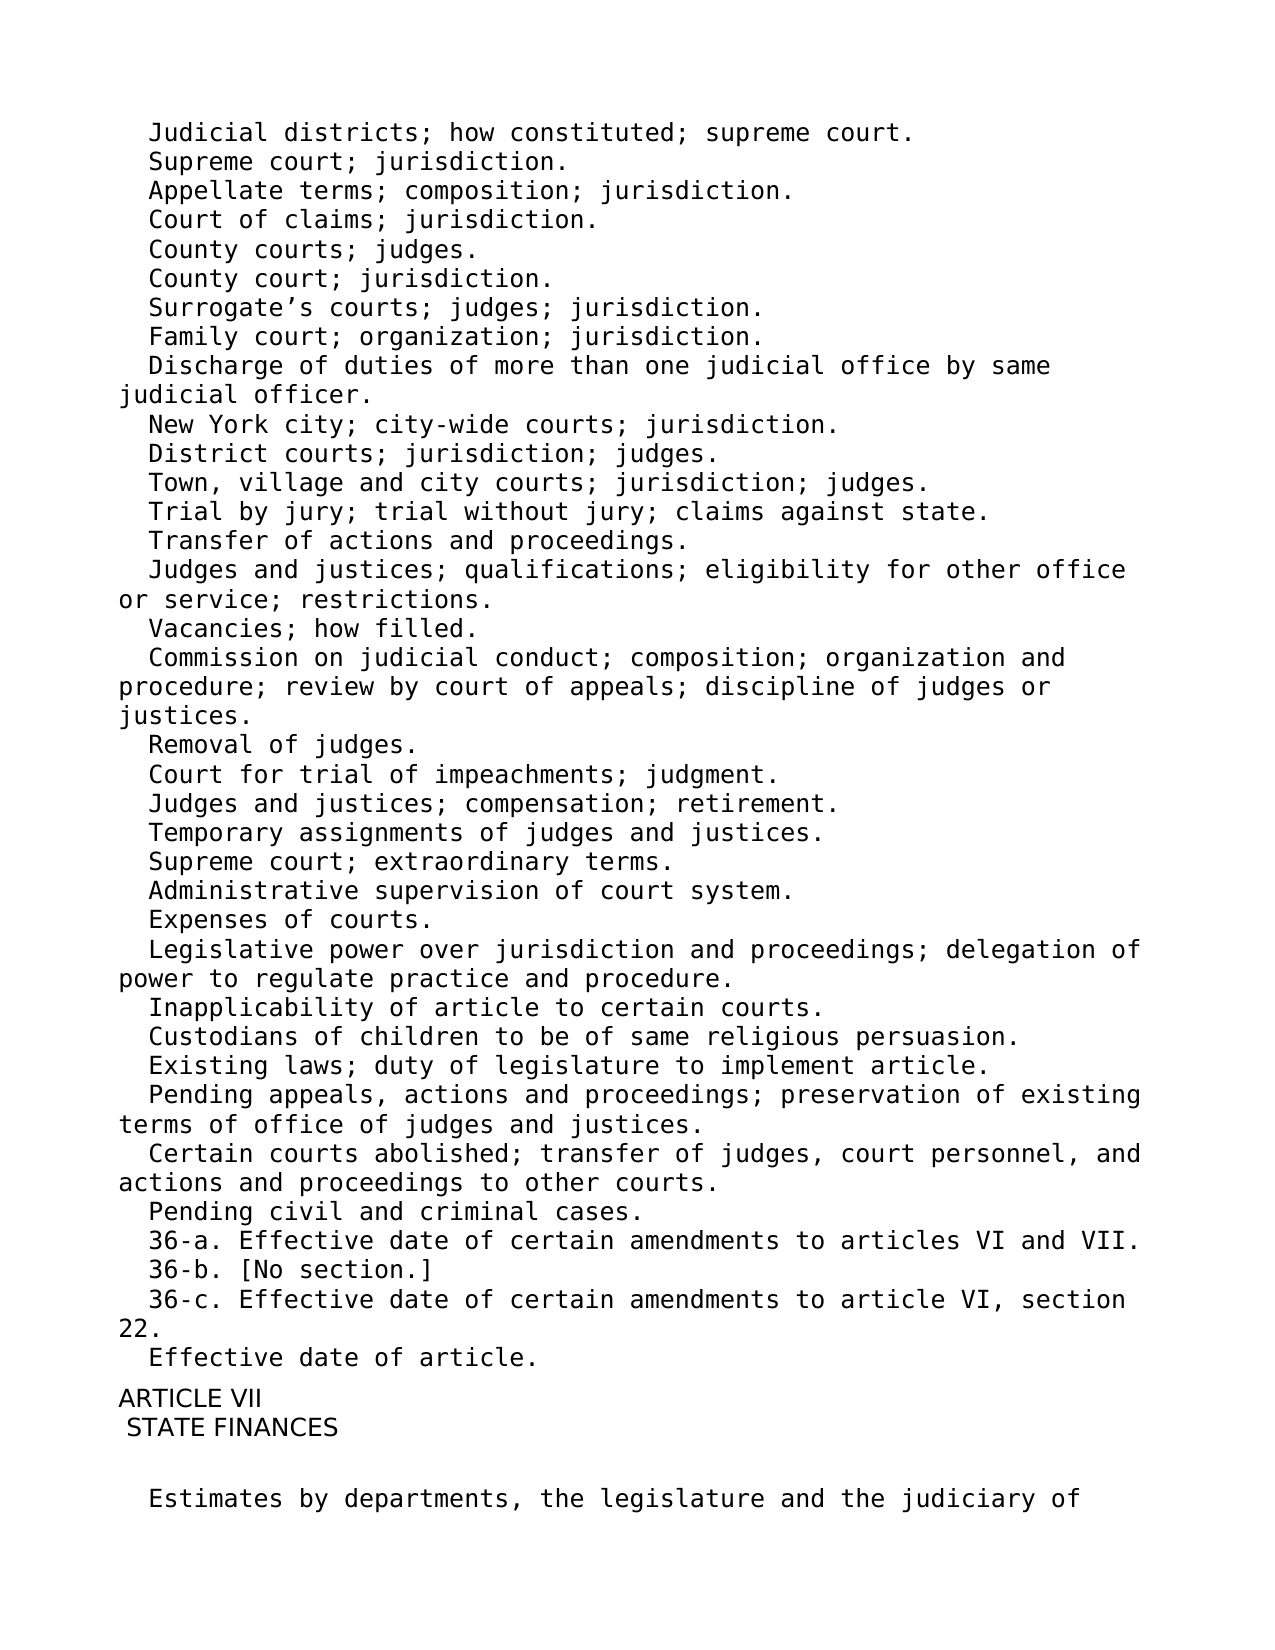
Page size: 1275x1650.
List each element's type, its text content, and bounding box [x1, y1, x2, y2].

text ARTICLE VII STATE FINANCES [118, 1384, 1157, 1472]
text Estimates by departments, the legislature and the judiciary of [118, 1484, 1157, 1513]
text Judicial districts; how constituted; supreme court. Supreme court; jurisdiction. Appellate terms; composition; jurisdiction. Court of claims; jurisdiction. County courts; judges. County court; jurisdiction. Surrogate’s courts; judges; jurisdiction. Family court; organization; jurisdiction. Discharge of duties of more than one judicial office by same judicial officer. New York city; city-wide courts; jurisdiction. District courts; jurisdiction; judges. Town, village and city courts; jurisdiction; judges. Trial by jury; trial without jury; claims against state. Transfer of actions and proceedings. Judges and justices; qualifications; eligibility for other office or service; restrictions. Vacancies; how filled. Commission on judicial conduct; composition; organization and procedure; review by court of appeals; discipline of judges or justices. Removal of judges. Court for trial of impeachments; judgment. Judges and justices; compensation; retirement. Temporary assignments of judges and justices. Supreme court; extraordinary terms. Administrative supervision of court system. Expenses of courts. Legislative power over jurisdiction and proceedings; delegation of power to regulate practice and procedure. Inapplicability of article to certain courts. Custodians of children to be of same religious persuasion. Existing laws; duty of legislature to implement article. Pending appeals, actions and proceedings; preservation of existing terms of office of judges and justices. Certain courts abolished; transfer of judges, court personnel, and actions and proceedings to other courts. Pending civil and criminal cases. 36-a. Effective date of certain amendments to articles VI and VII. 36-b. [No section.] 36-c. Effective date of certain amendments to article VI, section 22. Effective date of article. [118, 118, 1157, 1372]
